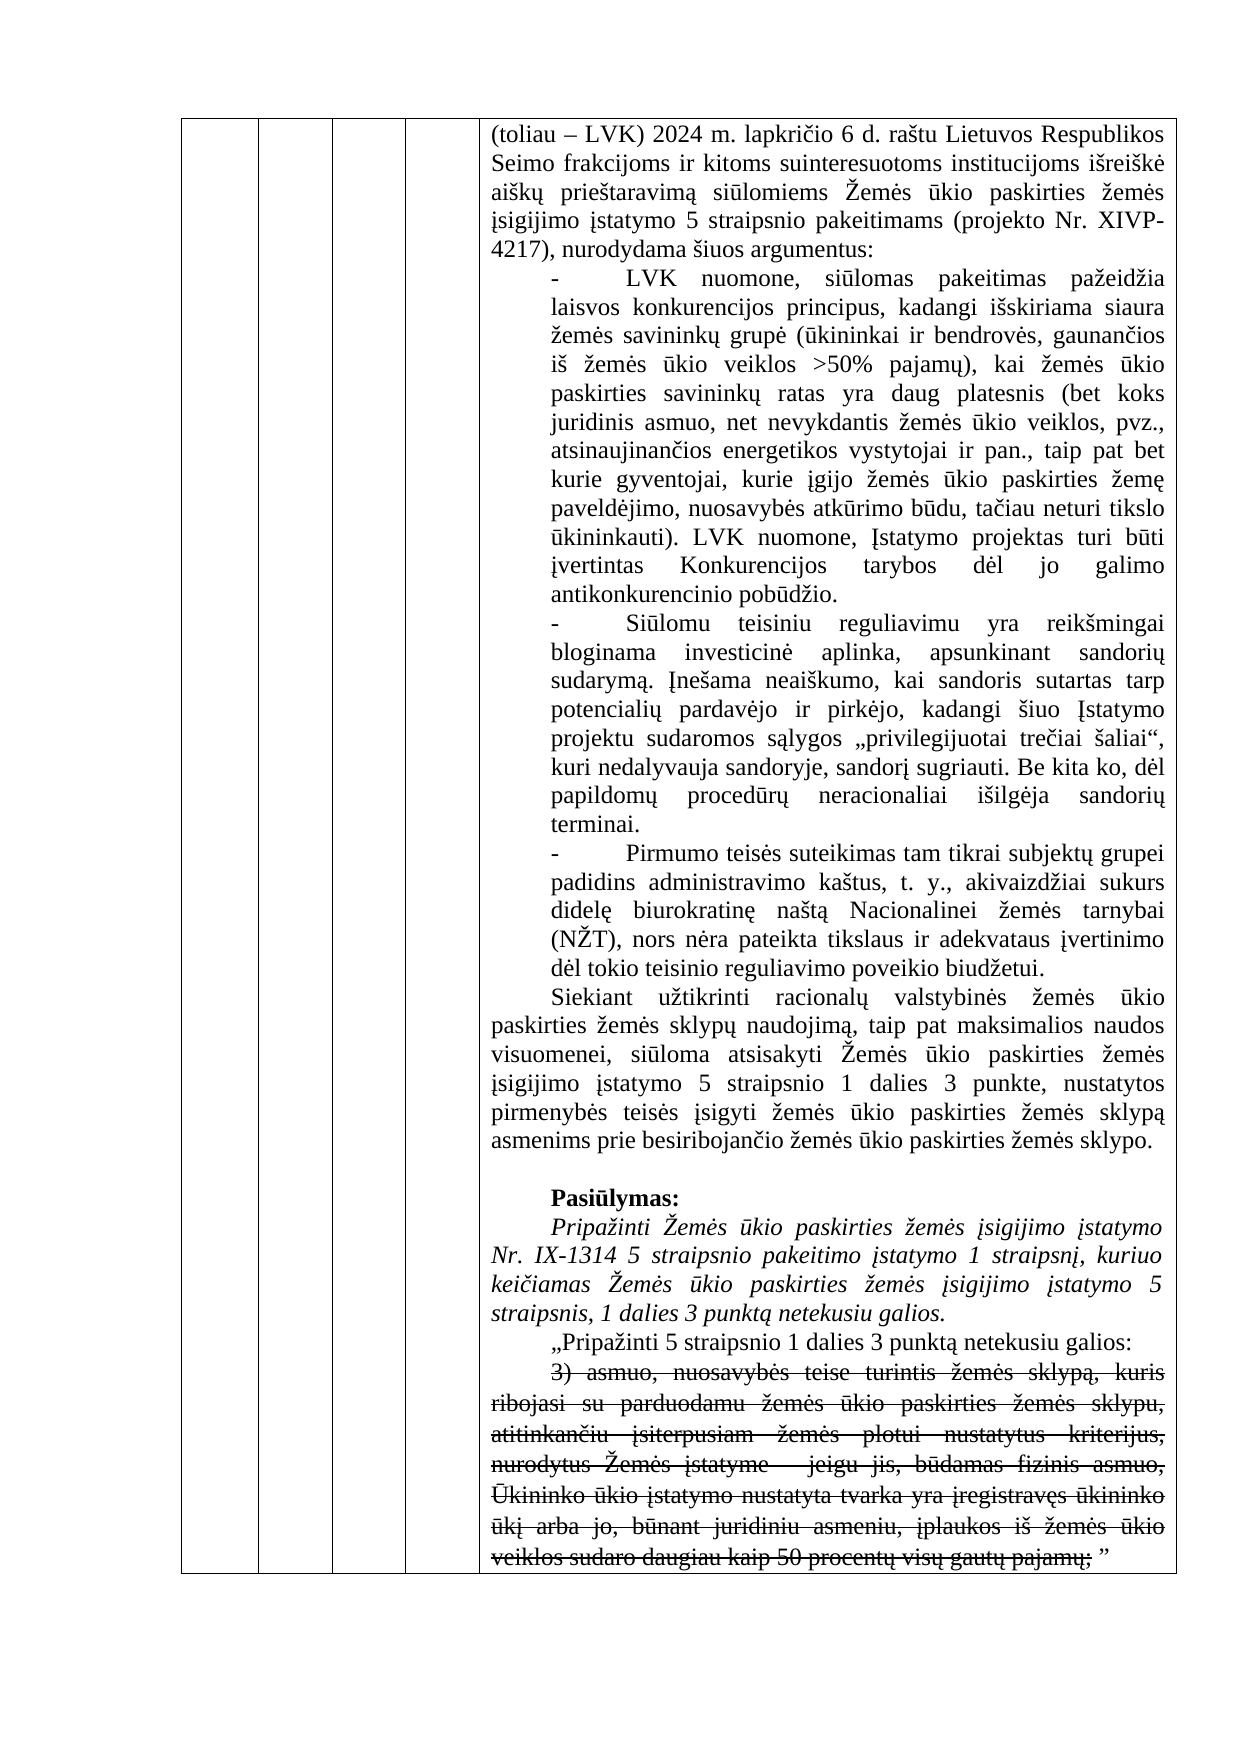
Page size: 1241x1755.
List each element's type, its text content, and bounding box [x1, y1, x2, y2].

table_cell [259, 119, 332, 1572]
table_cell [182, 119, 258, 1572]
table_cell [406, 119, 479, 1572]
table_cell (toliau – LVK) 2024 m. lapkričio 6 d. raštu Lietuvos Respublikos Seimo frakcijoms ir kitoms suinteresuotoms institucijoms išreiškė aiškų prieštaravimą siūlomiems Žemės ūkio paskirties žemės įsigijimo įstatymo 5 straipsnio pakeitimams (projekto Nr. XIVP-4217), nurodydama šiuos argumentus: LVK nuomone, siūlomas pakeitimas pažeidžia laisvos konkurencijos principus, kadangi išskiriama siaura žemės savininkų grupė (ūkininkai ir bendrovės, gaunančios iš žemės ūkio veiklos >50% pajamų), kai žemės ūkio paskirties savininkų ratas yra daug platesnis (bet koks juridinis asmuo, net nevykdantis žemės ūkio veiklos, pvz., atsinaujinančios energetikos vystytojai ir pan., taip pat bet kurie gyventojai, kurie įgijo žemės ūkio paskirties žemę paveldėjimo, nuosavybės atkūrimo būdu, tačiau neturi tikslo ūkininkauti). LVK nuomone, Įstatymo projektas turi būti įvertintas Konkurencijos tarybos dėl jo galimo antikonkurencinio pobūdžio. Siūlomu teisiniu reguliavimu yra reikšmingai bloginama investicinė aplinka, apsunkinant sandorių sudarymą. Įnešama neaiškumo, kai sandoris sutartas tarp potencialių pardavėjo ir pirkėjo, kadangi šiuo Įstatymo projektu sudaromos sąlygos „privilegijuotai trečiai šaliai“, kuri nedalyvauja sandoryje, sandorį sugriauti. Be kita ko, dėl papildomų procedūrų neracionaliai išilgėja sandorių terminai. Pirmumo teisės suteikimas tam tikrai subjektų grupei padidins administravimo kaštus, t. y., akivaizdžiai sukurs didelę biurokratinę naštą Nacionalinei žemės tarnybai (NŽT), nors nėra pateikta tikslaus ir adekvataus įvertinimo dėl tokio teisinio reguliavimo poveikio biudžetui. Siekiant užtikrinti racionalų valstybinės žemės ūkio paskirties žemės sklypų naudojimą, taip pat maksimalios naudos visuomenei, siūloma atsisakyti Žemės ūkio paskirties žemės įsigijimo įstatymo 5 straipsnio 1 dalies 3 punkte, nustatytos pirmenybės teisės įsigyti žemės ūkio paskirties žemės sklypą asmenims prie besiribojančio žemės ūkio paskirties žemės sklypo. Pasiūlymas: Pripažinti Žemės ūkio paskirties žemės įsigijimo įstatymo Nr. IX-1314 5 straipsnio pakeitimo įstatymo 1 straipsnį, kuriuo keičiamas Žemės ūkio paskirties žemės įsigijimo įstatymo 5 straipsnis, 1 dalies 3 punktą netekusiu galios. „Pripažinti 5 straipsnio 1 dalies 3 punktą netekusiu galios: 3) asmuo, nuosavybės teise turintis žemės sklypą, kuris ribojasi su parduodamu žemės ūkio paskirties žemės sklypu, atitinkančiu įsiterpusiam žemės plotui nustatytus kriterijus, nurodytus Žemės įstatyme – jeigu jis, būdamas fizinis asmuo, Ūkininko ūkio įstatymo nustatyta tvarka yra įregistravęs ūkininko ūkį arba jo, būnant juridiniu asmeniu, įplaukos iš žemės ūkio veiklos sudaro daugiau kaip 50 procentų visų gautų pajamų; ” [480, 119, 1176, 1572]
table_cell [333, 119, 405, 1572]
